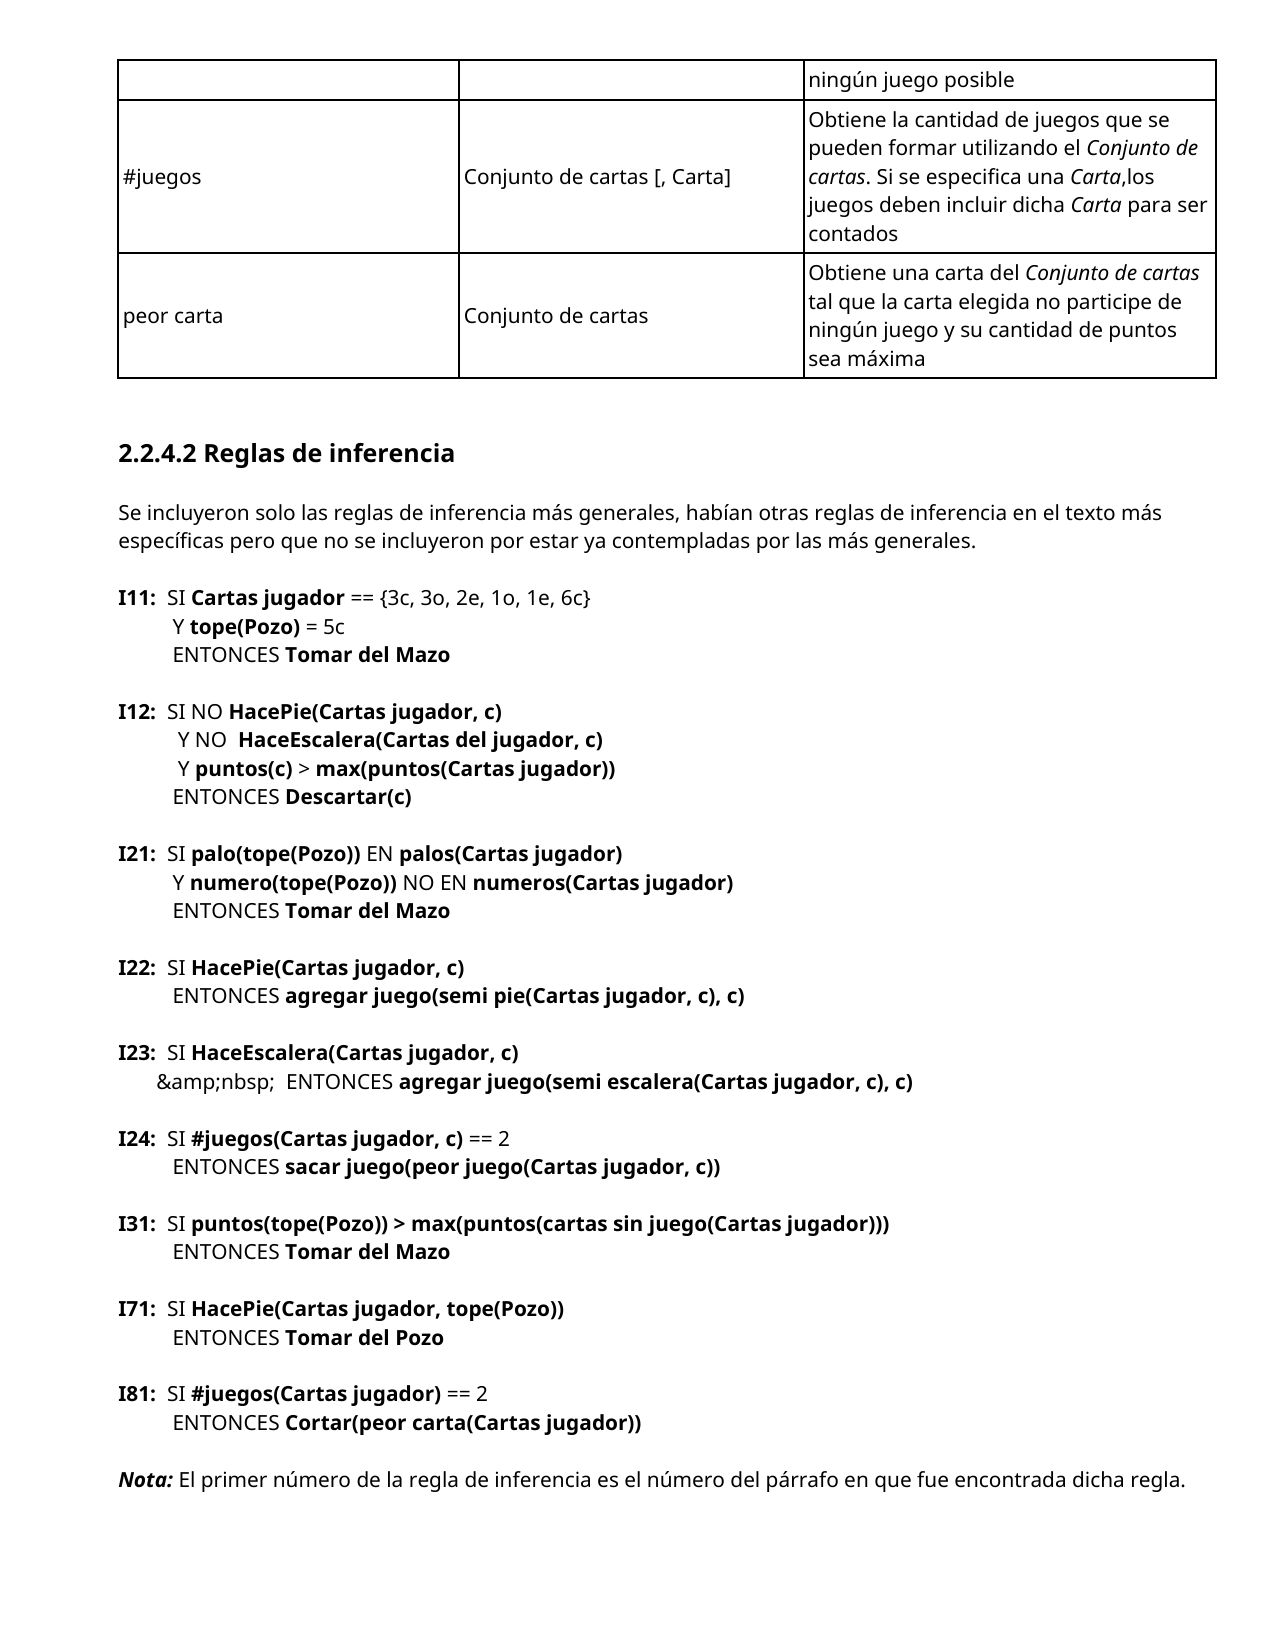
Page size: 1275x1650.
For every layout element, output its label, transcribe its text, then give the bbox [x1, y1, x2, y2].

table_cell peor carta [119, 254, 458, 377]
table_cell Conjunto de cartas [460, 254, 803, 377]
text 2.2.4.2 Reglas de inferencia Se incluyeron solo las reglas de inferencia más generales, habían otras reglas de inferencia en el texto más específicas pero que no se incluyeron por estar ya contempladas por las más generales. I11: SI Cartas jugador == {3c, 3o, 2e, 1o, 1e, 6c} Y tope(Pozo) = 5c ENTONCES Tomar del Mazo I12: SI NO HacePie(Cartas jugador, c) Y NO HaceEscalera(Cartas del jugador, c) Y puntos(c) > max(puntos(Cartas jugador)) ENTONCES Descartar(c) I21: SI palo(tope(Pozo)) EN palos(Cartas jugador) Y numero(tope(Pozo)) NO EN numeros(Cartas jugador) ENTONCES Tomar del Mazo I22: SI HacePie(Cartas jugador, c) ENTONCES agregar juego(semi pie(Cartas jugador, c), c) I23: SI HaceEscalera(Cartas jugador, c) &amp;nbsp; ENTONCES agregar juego(semi escalera(Cartas jugador, c), c) I24: SI #juegos(Cartas jugador, c) == 2 ENTONCES sacar juego(peor juego(Cartas jugador, c)) I31: SI puntos(tope(Pozo)) > max(puntos(cartas sin juego(Cartas jugador))) ENTONCES Tomar del Mazo I71: SI HacePie(Cartas jugador, tope(Pozo)) ENTONCES Tomar del Pozo I81: SI #juegos(Cartas jugador) == 2 ENTONCES Cortar(peor carta(Cartas jugador)) Nota: El primer número de la regla de inferencia es el número del párrafo en que fue encontrada dicha regla. [118, 379, 1216, 1493]
table_cell [119, 61, 458, 98]
table_cell Conjunto de cartas [, Carta] [460, 101, 803, 252]
table_cell Obtiene la cantidad de juegos que se pueden formar utilizando el Conjunto de cartas. Si se especifica una Carta,los juegos deben incluir dicha Carta para ser contados [805, 101, 1215, 252]
table_cell ningún juego posible [805, 61, 1215, 98]
table_cell Obtiene una carta del Conjunto de cartas tal que la carta elegida no participe de ningún juego y su cantidad de puntos sea máxima [805, 254, 1215, 377]
table_cell [460, 61, 803, 98]
table_cell #juegos [119, 101, 458, 252]
